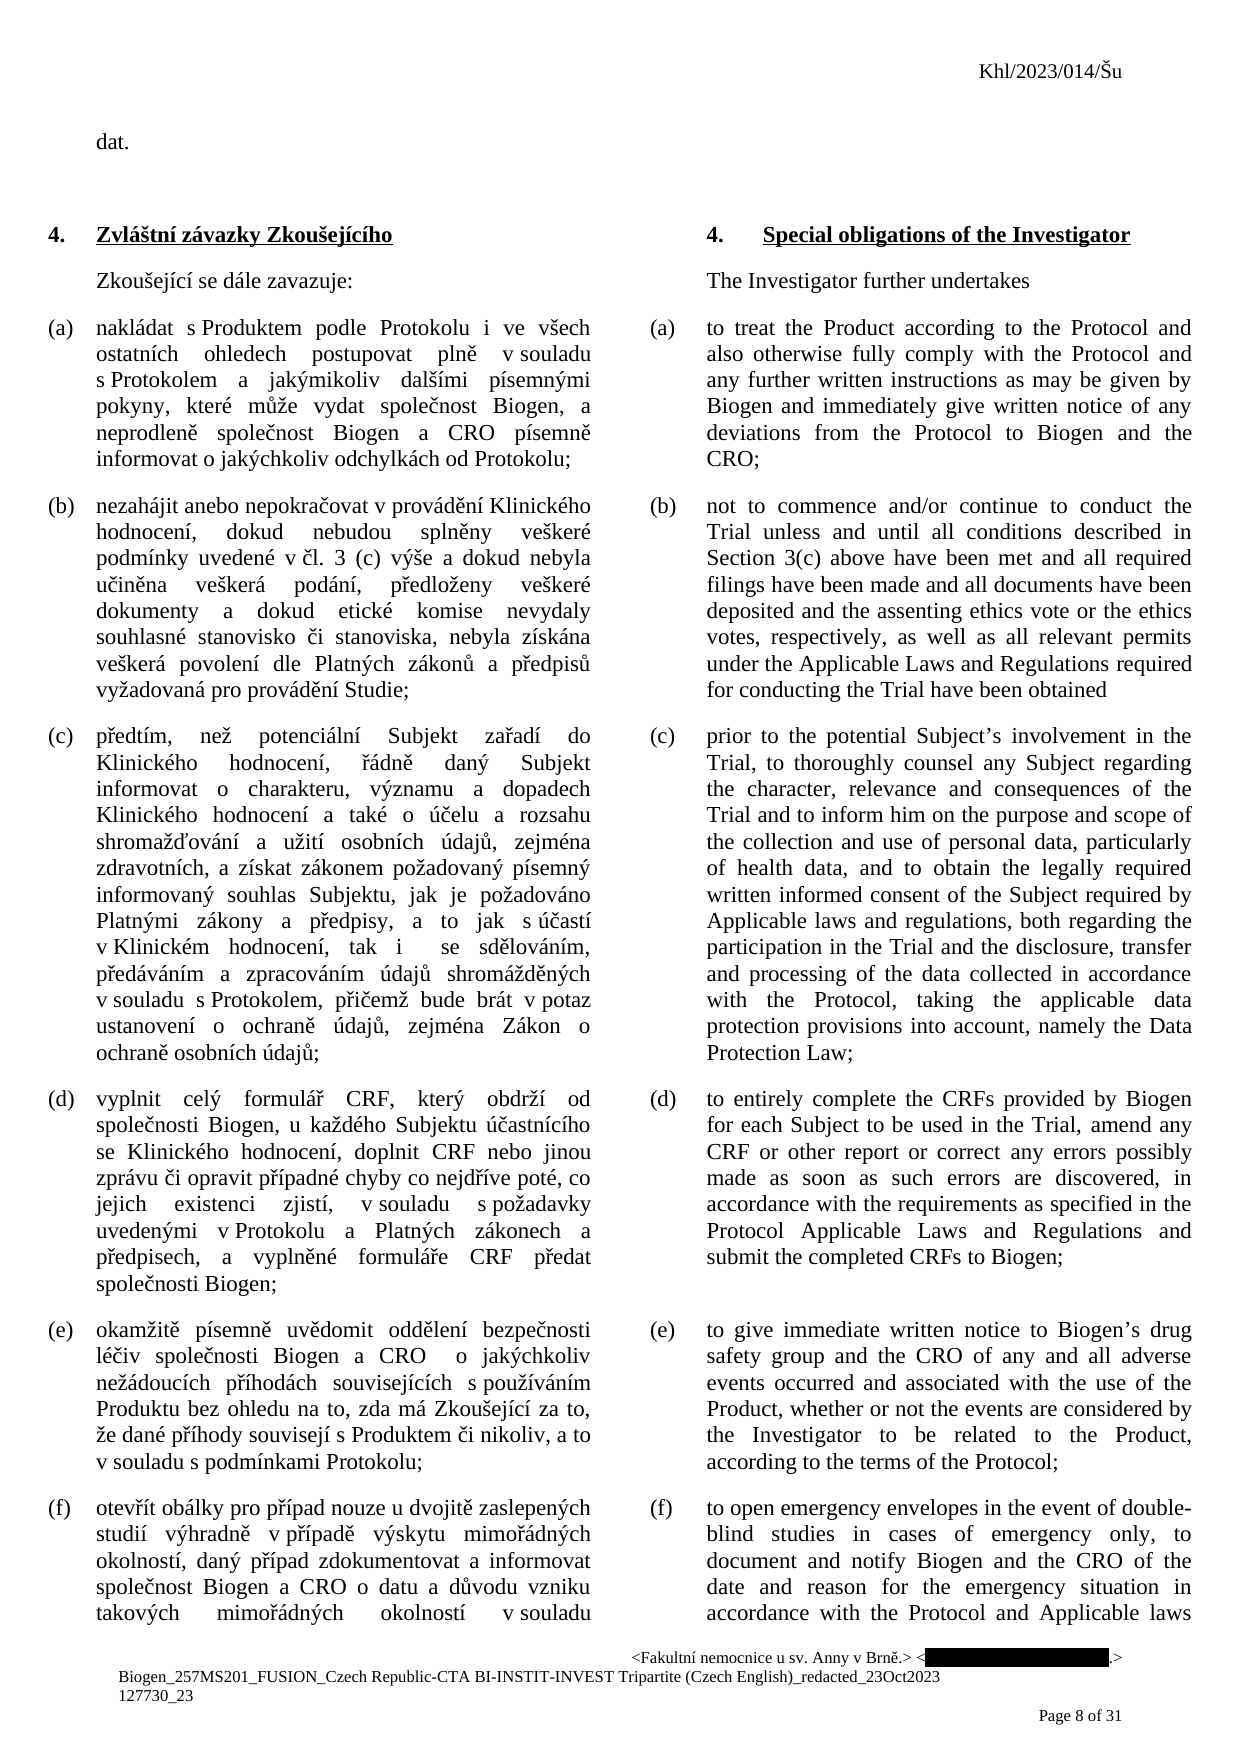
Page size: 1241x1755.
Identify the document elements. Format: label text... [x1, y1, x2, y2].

table_cell The Investigator further undertakes [620, 257, 1204, 303]
table_cell (c) předtím, než potenciální Subjekt zařadí do Klinického hodnocení, řádně daný Subjekt informovat o charakteru, významu a dopadech Klinického hodnocení a také o účelu a rozsahu shromažďování a užití osobních údajů, zejména zdravotních, a získat zákonem požadovaný písemný informovaný souhlas Subjektu, jak je požadováno Platnými zákony a předpisy, a to jak s účastí v Klinickém hodnocení, tak i se sdělováním, předáváním a zpracováním údajů shromážděných v souladu s Protokolem, přičemž bude brát v potaz ustanovení o ochraně údajů, zejména Zákon o ochraně osobních údajů; [37, 713, 620, 1075]
table_cell (b) nezahájit anebo nepokračovat v provádění Klinického hodnocení, dokud nebudou splněny veškeré podmínky uvedené v čl. 3 (c) výše a dokud nebyla učiněna veškerá podání, předloženy veškeré dokumenty a dokud etické komise nevydaly souhlasné stanovisko či stanoviska, nebyla získána veškerá povolení dle Platných zákonů a předpisů vyžadovaná pro provádění Studie; [37, 482, 620, 712]
table_cell (d) vyplnit celý formulář CRF, který obdrží od společnosti Biogen, u každého Subjektu účastnícího se Klinického hodnocení, doplnit CRF nebo jinou zprávu či opravit případné chyby co nejdříve poté, co jejich existenci zjistí, v souladu s požadavky uvedenými v Protokolu a Platných zákonech a předpisech, a vyplněné formuláře CRF předat společnosti Biogen; [37, 1075, 620, 1306]
table_cell (e) to give immediate written notice to Biogen’s drug safety group and the CRO of any and all adverse events occurred and associated with the use of the Product, whether or not the events are considered by the Investigator to be related to the Product, according to the terms of the Protocol; [620, 1306, 1204, 1484]
table_cell (f) otevřít obálky pro případ nouze u dvojitě zaslepených studií výhradně v případě výskytu mimořádných okolností, daný případ zdokumentovat a informovat společnost Biogen a CRO o datu a důvodu vzniku takových mimořádných okolností v souladu [37, 1484, 620, 1626]
table_cell (f) to open emergency envelopes in the event of double-blind studies in cases of emergency only, to document and notify Biogen and the CRO of the date and reason for the emergency situation in accordance with the Protocol and Applicable laws [620, 1484, 1204, 1626]
table_cell (d) to entirely complete the CRFs provided by Biogen for each Subject to be used in the Trial, amend any CRF or other report or correct any errors possibly made as soon as such errors are discovered, in accordance with the requirements as specified in the Protocol Applicable Laws and Regulations and submit the completed CRFs to Biogen; [620, 1075, 1204, 1306]
table_cell Zkoušející se dále zavazuje: [37, 257, 620, 303]
table_cell (b) not to commence and/or continue to conduct the Trial unless and until all conditions described in Section 3(c) above have been met and all required filings have been made and all documents have been deposited and the assenting ethics vote or the ethics votes, respectively, as well as all relevant permits under the Applicable Laws and Regulations required for conducting the Trial have been obtained [620, 482, 1204, 712]
table_cell (e) okamžitě písemně uvědomit oddělení bezpečnosti léčiv společnosti Biogen a CRO o jakýchkoliv nežádoucích příhodách souvisejících s používáním Produktu bez ohledu na to, zda má Zkoušející za to, že dané příhody souvisejí s Produktem či nikoliv, a to v souladu s podmínkami Protokolu; [37, 1306, 620, 1484]
table_cell 4. Special obligations of the Investigator [620, 211, 1204, 257]
table_cell (c) prior to the potential Subject’s involvement in the Trial, to thoroughly counsel any Subject regarding the character, relevance and consequences of the Trial and to inform him on the purpose and scope of the collection and use of personal data, particularly of health data, and to obtain the legally required written informed consent of the Subject required by Applicable laws and regulations, both regarding the participation in the Trial and the disclosure, transfer and processing of the data collected in accordance with the Protocol, taking the applicable data protection provisions into account, namely the Data Protection Law; [620, 713, 1204, 1075]
table_cell (a) nakládat s Produktem podle Protokolu i ve všech ostatních ohledech postupovat plně v souladu s Protokolem a jakýmikoliv dalšími písemnými pokyny, které může vydat společnost Biogen, a neprodleně společnost Biogen a CRO písemně informovat o jakýchkoliv odchylkách od Protokolu; [37, 304, 620, 482]
table_cell (a) to treat the Product according to the Protocol and also otherwise fully comply with the Protocol and any further written instructions as may be given by Biogen and immediately give written notice of any deviations from the Protocol to Biogen and the CRO; [620, 304, 1204, 482]
table_cell dat. [37, 118, 620, 211]
table_cell [620, 118, 1204, 211]
table_cell 4. Zvláštní závazky Zkoušejícího [37, 211, 620, 257]
